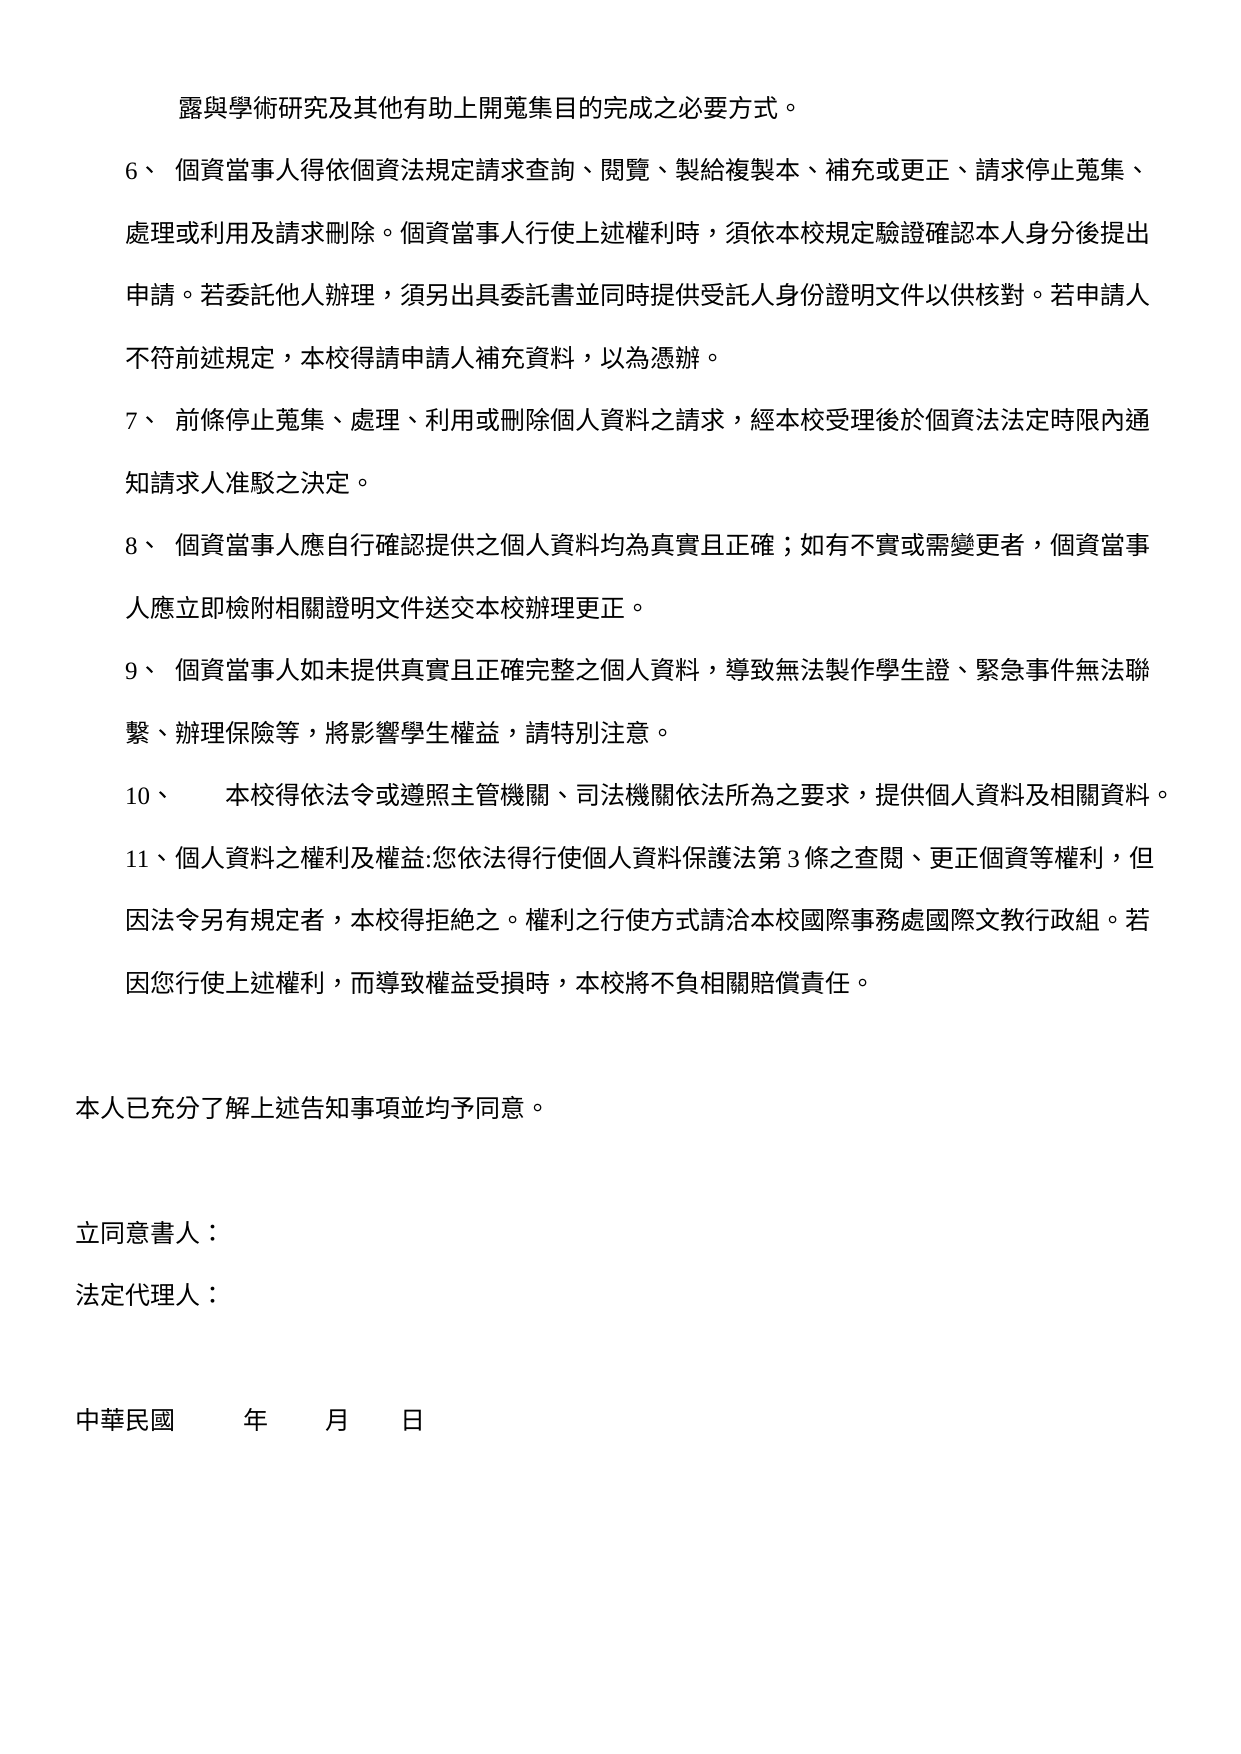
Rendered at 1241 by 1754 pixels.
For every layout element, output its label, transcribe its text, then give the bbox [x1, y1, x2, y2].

list 個人資料之權利及權益:您依法得行使個人資料保護法第3條之查閱、更正個資等權利，但因法令另有規定者，本校得拒絶之。權利之行使方式請洽本校國際事務處國際文教行政組。若因您行使上述權利，而導致權益受損時，本校將不負相關賠償責任。 [125, 814, 1165, 1002]
list 個資當事人如未提供真實且正確完整之個人資料，導致無法製作學生證、緊急事件無法聯繫、辦理保險等，將影響學生權益，請特別注意。 [125, 627, 1165, 752]
list 個資當事人應自行確認提供之個人資料均為真實且正確；如有不實或需變更者，個資當事人應立即檢附相關證明文件送交本校辦理更正。 [125, 502, 1165, 627]
list 露與學術研究及其他有助上開蒐集目的完成之必要方式。 [178, 64, 1165, 127]
list 本校得依法令或遵照主管機關、司法機關依法所為之要求，提供個人資料及相關資料。 [125, 752, 1165, 814]
list 個資當事人得依個資法規定請求查詢、閱覽、製給複製本、補充或更正、請求停止蒐集、處理或利用及請求刪除。個資當事人行使上述權利時，須依本校規定驗證確認本人身分後提出申請。若委託他人辦理，須另出具委託書並同時提供受託人身份證明文件以供核對。若申請人不符前述規定，本校得請申請人補充資料，以為憑辦。 [125, 127, 1165, 377]
text 中華民國 年 月 日 [75, 1377, 1165, 1439]
text 法定代理人： [75, 1252, 1165, 1314]
list 前條停止蒐集、處理、利用或刪除個人資料之請求，經本校受理後於個資法法定時限內通知請求人准駁之決定。 [125, 377, 1165, 502]
text 立同意書人： [75, 1189, 1165, 1252]
text 本人已充分了解上述告知事項並均予同意。 [75, 1064, 1165, 1127]
